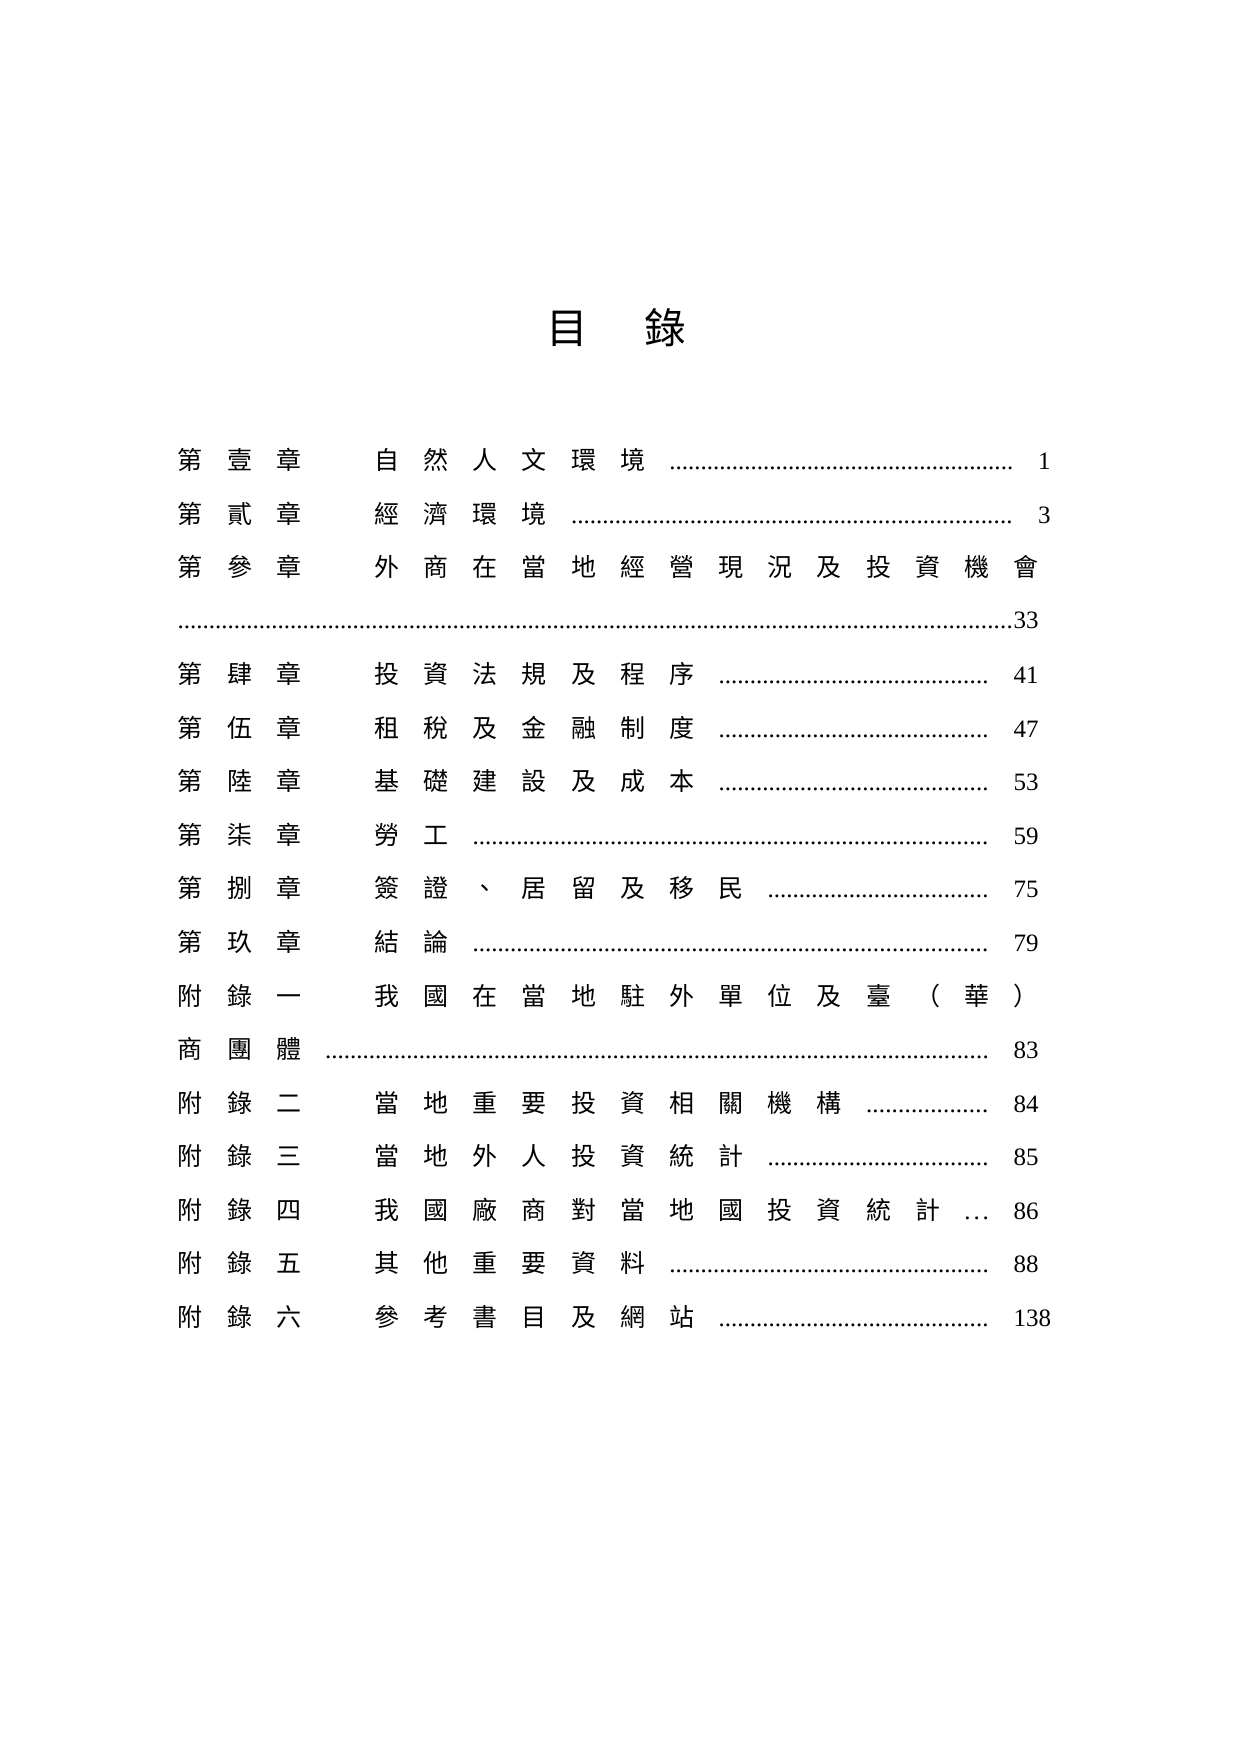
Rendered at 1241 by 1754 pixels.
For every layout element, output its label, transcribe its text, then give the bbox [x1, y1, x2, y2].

text 第陸章 基礎建設及成本 53 [178, 753, 1063, 807]
text 第貳章 經濟環境 3 [178, 486, 1063, 539]
text 第玖章 結論 79 [178, 914, 1063, 967]
text 附錄五 其他重要資料 88 [178, 1235, 1063, 1289]
text 附錄三 當地外人投資統計 85 [178, 1128, 1063, 1182]
text 第壹章 自然人文環境 1 [178, 432, 1063, 486]
text 第捌章 簽證、居留及移民 75 [178, 860, 1063, 914]
text 附錄二 當地重要投資相關機構 84 [178, 1074, 1063, 1128]
text 第肆章 投資法規及程序 41 [178, 646, 1063, 700]
text 目 錄 [178, 271, 1063, 378]
text 附錄六 參考書目及網站 138 [178, 1289, 1063, 1342]
text 附錄一 我國在當地駐外單位及臺（華）商團體 83 [178, 967, 1063, 1074]
text 第參章 外商在當地經營現況及投資機會 33 [178, 539, 1063, 646]
text 第伍章 租稅及金融制度 47 [178, 700, 1063, 753]
text 第柒章 勞工 59 [178, 807, 1063, 860]
text 附錄四 我國廠商對當地國投資統計 86 [178, 1182, 1063, 1235]
